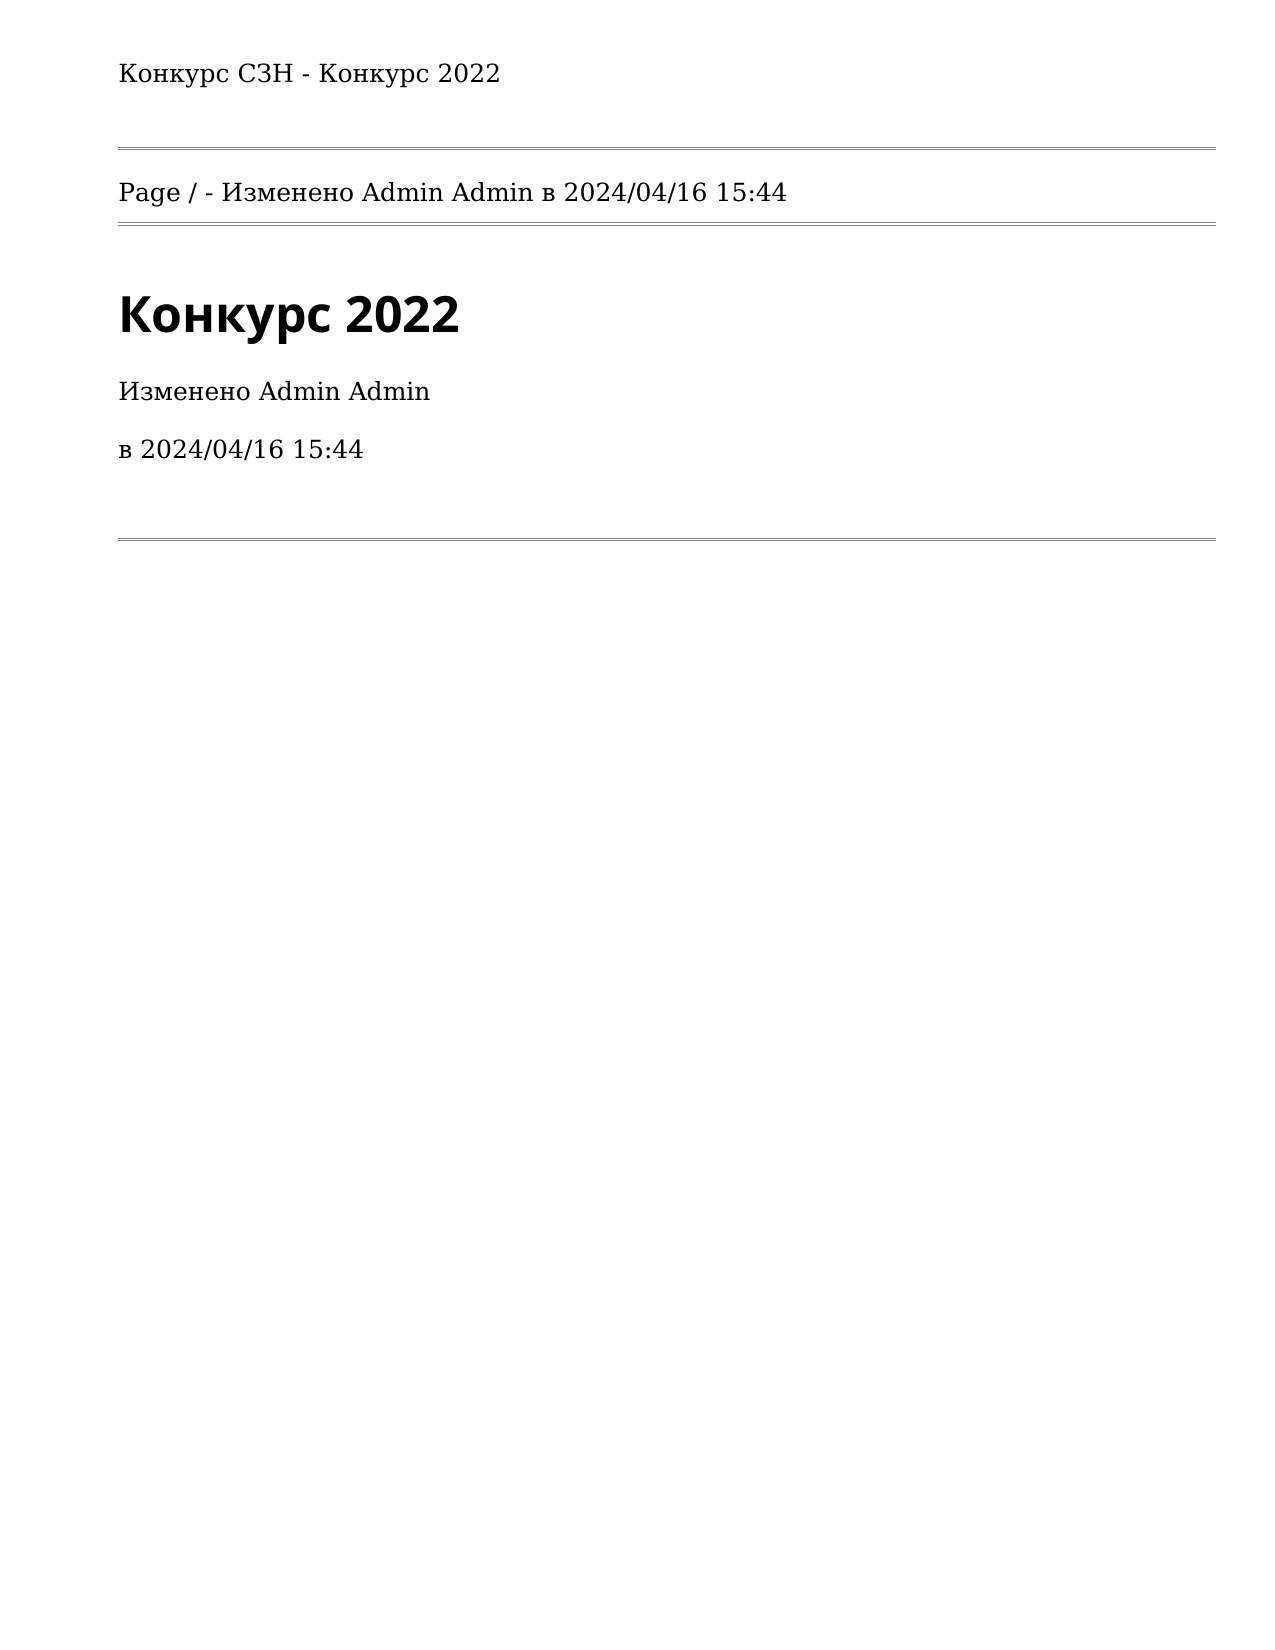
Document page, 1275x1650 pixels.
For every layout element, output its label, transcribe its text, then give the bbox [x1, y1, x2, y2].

text в 2024/04/16 15:44 [118, 435, 1216, 464]
text Конкурс СЗН - Конкурс 2022 [118, 59, 1216, 88]
text Изменено Admin Admin [118, 377, 1216, 406]
subtitle Конкурс 2022 [118, 279, 1216, 347]
text Page / - Изменено Admin Admin в 2024/04/16 15:44 [118, 179, 1216, 208]
